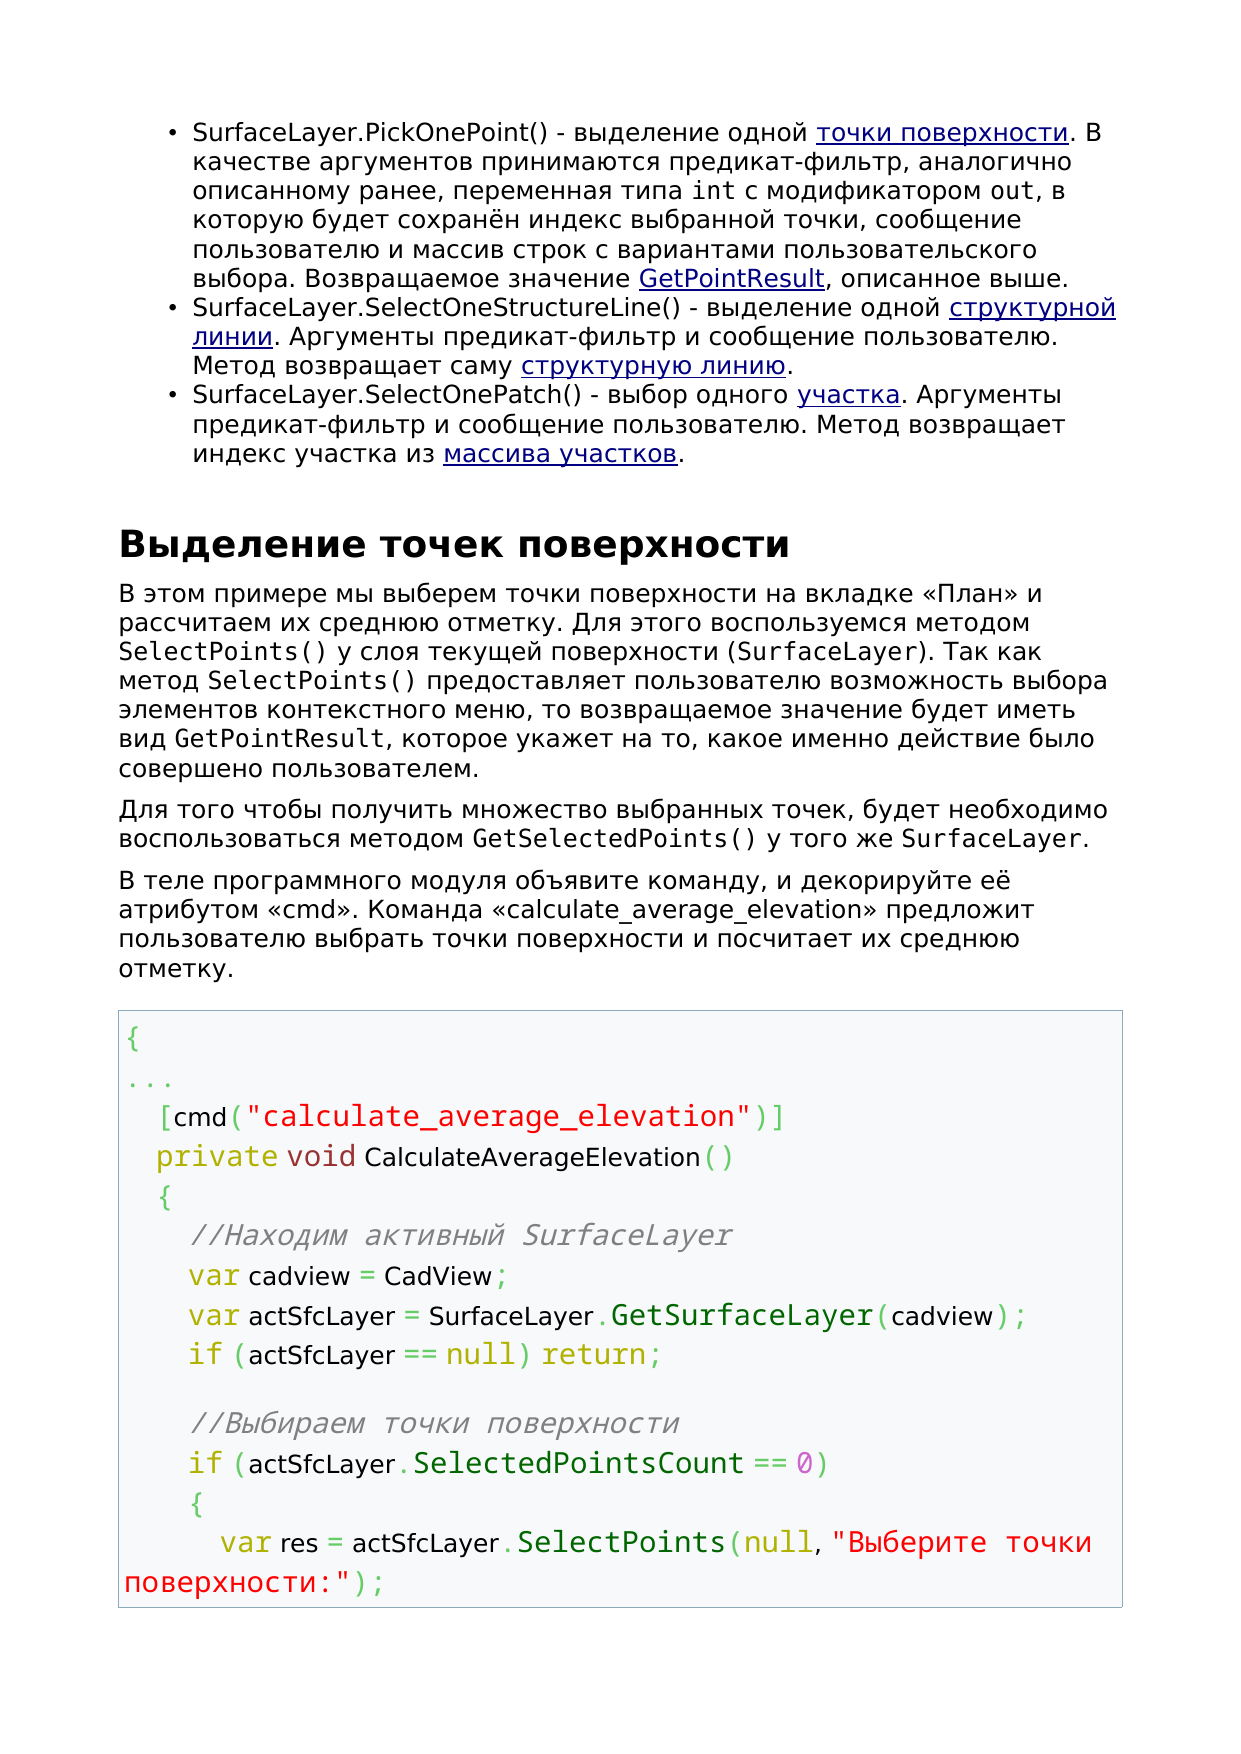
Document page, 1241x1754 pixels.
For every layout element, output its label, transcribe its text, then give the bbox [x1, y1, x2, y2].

text В теле программного модуля объявите команду, и декорируйте её атрибутом «cmd». Команда «calculate_average_elevation» предложит пользователю выбрать точки поверхности и посчитает их среднюю отметку. [118, 866, 1122, 983]
subtitle Выделение точек поверхности [118, 523, 1122, 566]
list SurfaceLayer.SelectOneStructureLine() - выделение одной структурной линии. Аргументы предикат-фильтр и сообщение пользователю. Метод возвращает саму структурную линию. [177, 293, 1122, 381]
list SurfaceLayer.PickOnePoint() - выделение одной точки поверхности. В качестве аргументов принимаются предикат-фильтр, аналогично описанному ранее, переменная типа int с модификатором out, в которую будет сохранён индекс выбранной точки, сообщение пользователю и массив строк с вариантами пользовательского выбора. Возвращаемое значение GetPointResult, описанное выше. [177, 118, 1122, 293]
table_header { ... [cmd("calculate_average_elevation")] private void CalculateAverageElevation() { //Находим активный SurfaceLayer var cadview = CadView; var actSfcLayer = SurfaceLayer.GetSurfaceLayer(cadview); if (actSfcLayer == null) return; //Выбираем точки поверхности if (actSfcLayer.SelectedPointsCount == 0) { var res = actSfcLayer.SelectPoints(null, "Выберите точки поверхности:"); [119, 1011, 1122, 1607]
text В этом примере мы выберем точки поверхности на вкладке «План» и рассчитаем их среднюю отметку. Для этого воспользуемся методом SelectPoints() у слоя текущей поверхности (SurfaceLayer). Так как метод SelectPoints() предоставляет пользователю возможность выбора элементов контекстного меню, то возвращаемое значение будет иметь вид GetPointResult, которое укажет на то, какое именно действие было совершено пользователем. [118, 579, 1122, 783]
text Для того чтобы получить множество выбранных точек, будет необходимо воспользоваться методом GetSelectedPoints() у того же SurfaceLayer. [118, 795, 1122, 854]
list SurfaceLayer.SelectOnePatch() - выбор одного участка. Аргументы предикат-фильтр и сообщение пользователю. Метод возвращает индекс участка из массива участков. [177, 381, 1122, 468]
